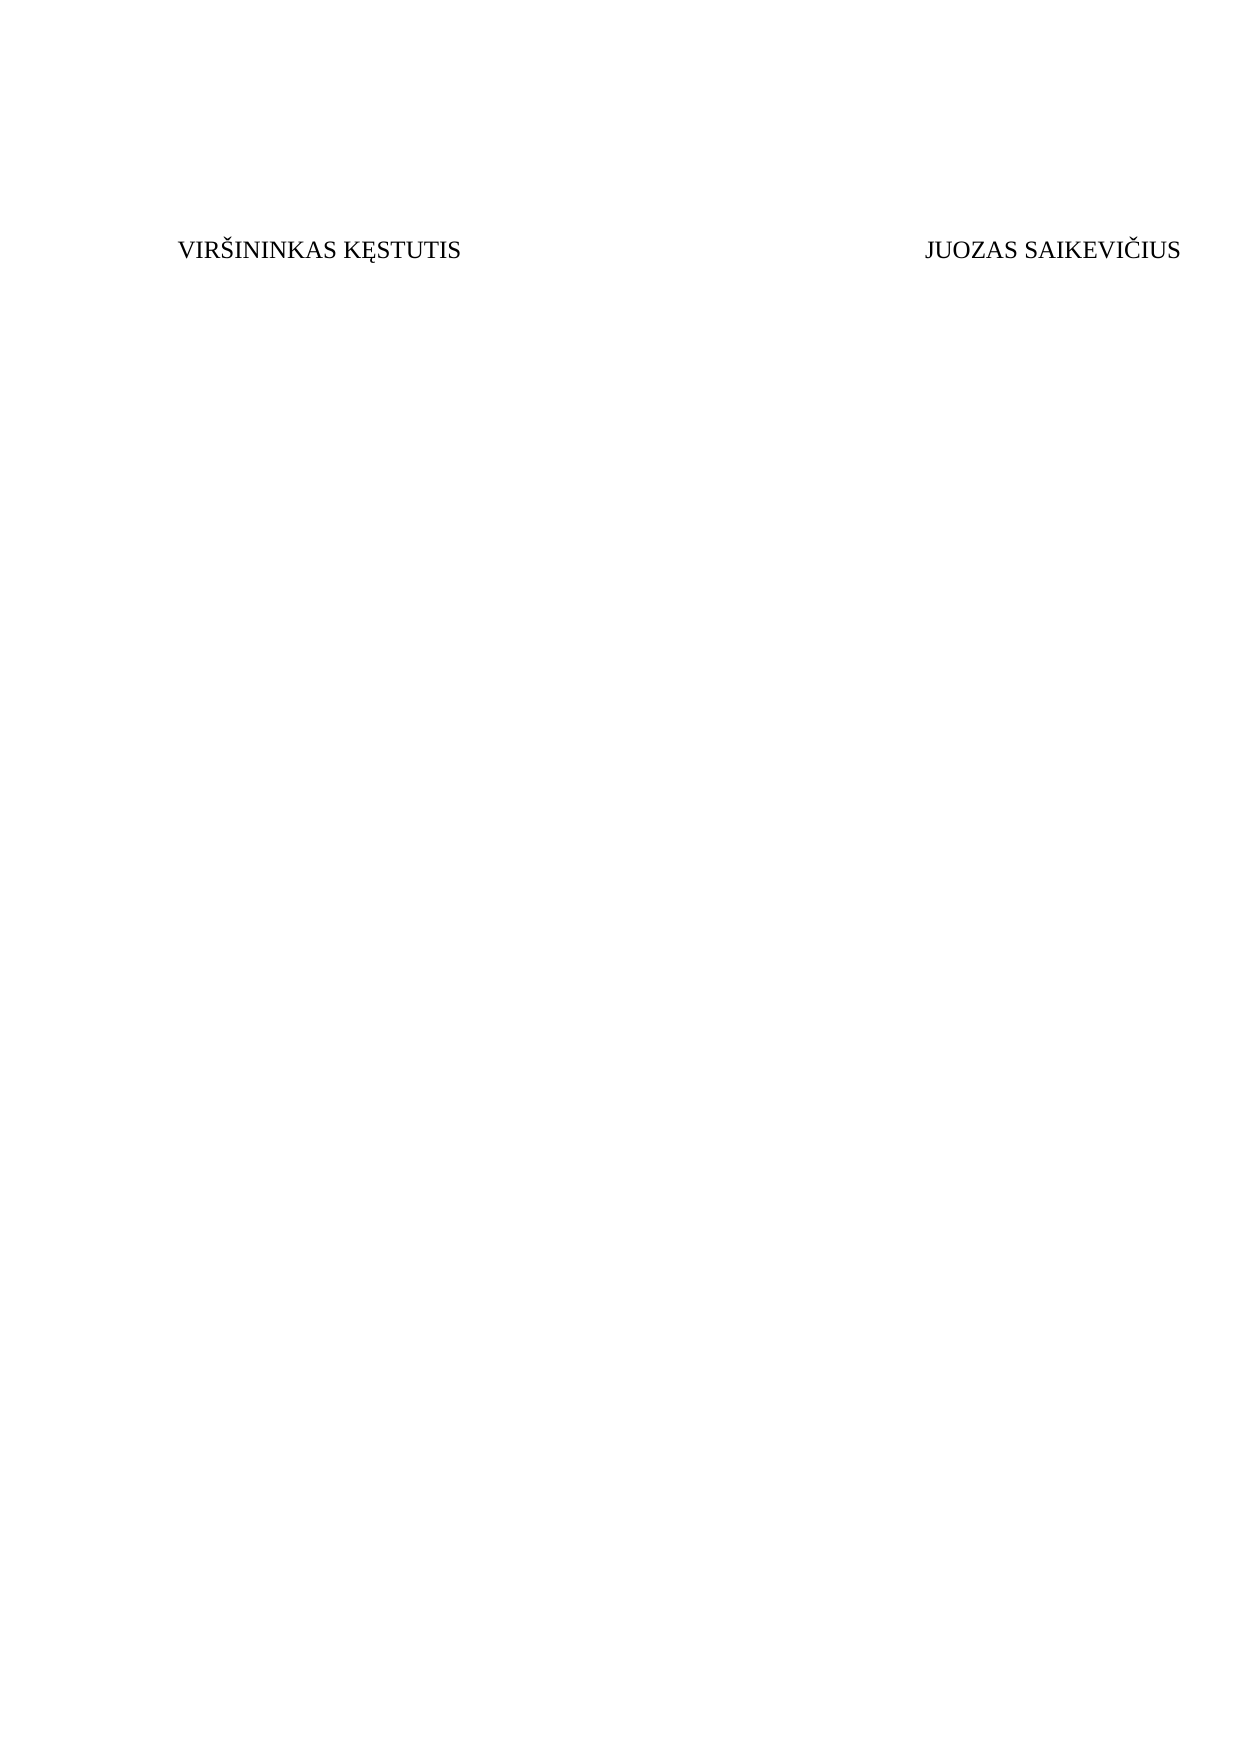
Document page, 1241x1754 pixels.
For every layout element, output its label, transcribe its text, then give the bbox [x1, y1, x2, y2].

text VIRŠININKAS KĘSTUTIS JUOZAS SAIKEVIČIUS [177, 235, 1181, 263]
